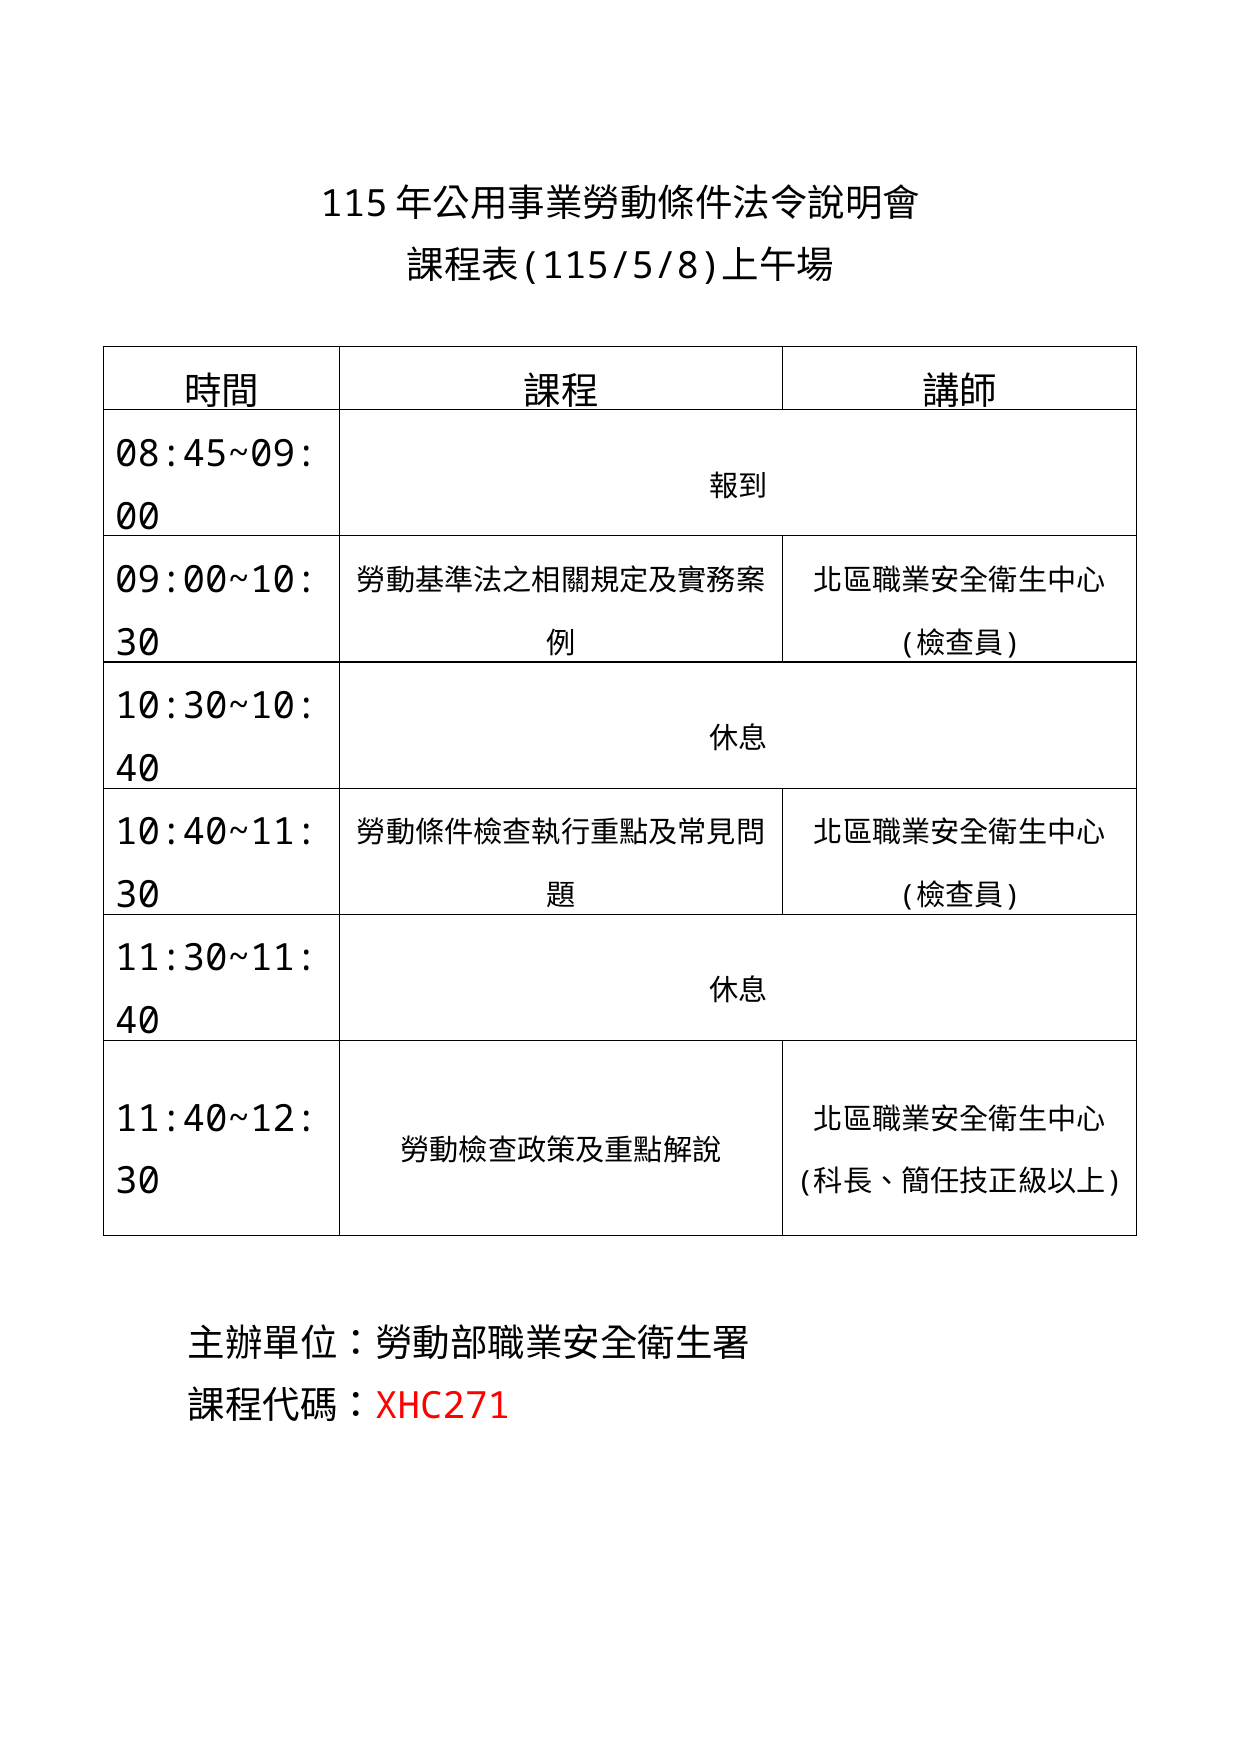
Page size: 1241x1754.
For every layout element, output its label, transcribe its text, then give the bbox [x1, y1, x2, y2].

table_cell 09:00~10:30 [104, 536, 339, 661]
text 課程表(115/5/8)上午場 [187, 221, 1053, 283]
table_cell 北區職業安全衛生中心 (檢查員) [783, 536, 1136, 661]
table_cell 北區職業安全衛生中心 (檢查員) [783, 789, 1136, 913]
table_cell 勞動檢查政策及重點解說 [340, 1041, 782, 1235]
table_header 課程 [340, 347, 782, 409]
table_header 時間 [104, 347, 339, 409]
table_cell 休息 [340, 663, 1136, 787]
table_cell 休息 [340, 915, 1136, 1039]
table_cell 10:40~11:30 [104, 789, 339, 913]
table_cell 11:40~12:30 [104, 1041, 339, 1235]
table_cell 勞動條件檢查執行重點及常見問題 [340, 789, 782, 913]
table_cell 10:30~10:40 [104, 663, 339, 787]
table_cell 08:45~09:00 [104, 410, 339, 535]
table_cell 報到 [340, 410, 1136, 535]
table_header 講師 [783, 347, 1136, 409]
table_cell 勞動基準法之相關規定及實務案例 [340, 536, 782, 661]
text 115年公用事業勞動條件法令說明會 [187, 158, 1053, 221]
text 課程代碼：XHC271 [187, 1361, 1053, 1423]
table_cell 北區職業安全衛生中心 (科長、簡任技正級以上) [783, 1041, 1136, 1235]
table_cell 11:30~11:40 [104, 915, 339, 1039]
text 主辦單位：勞動部職業安全衛生署 [187, 1298, 1053, 1361]
